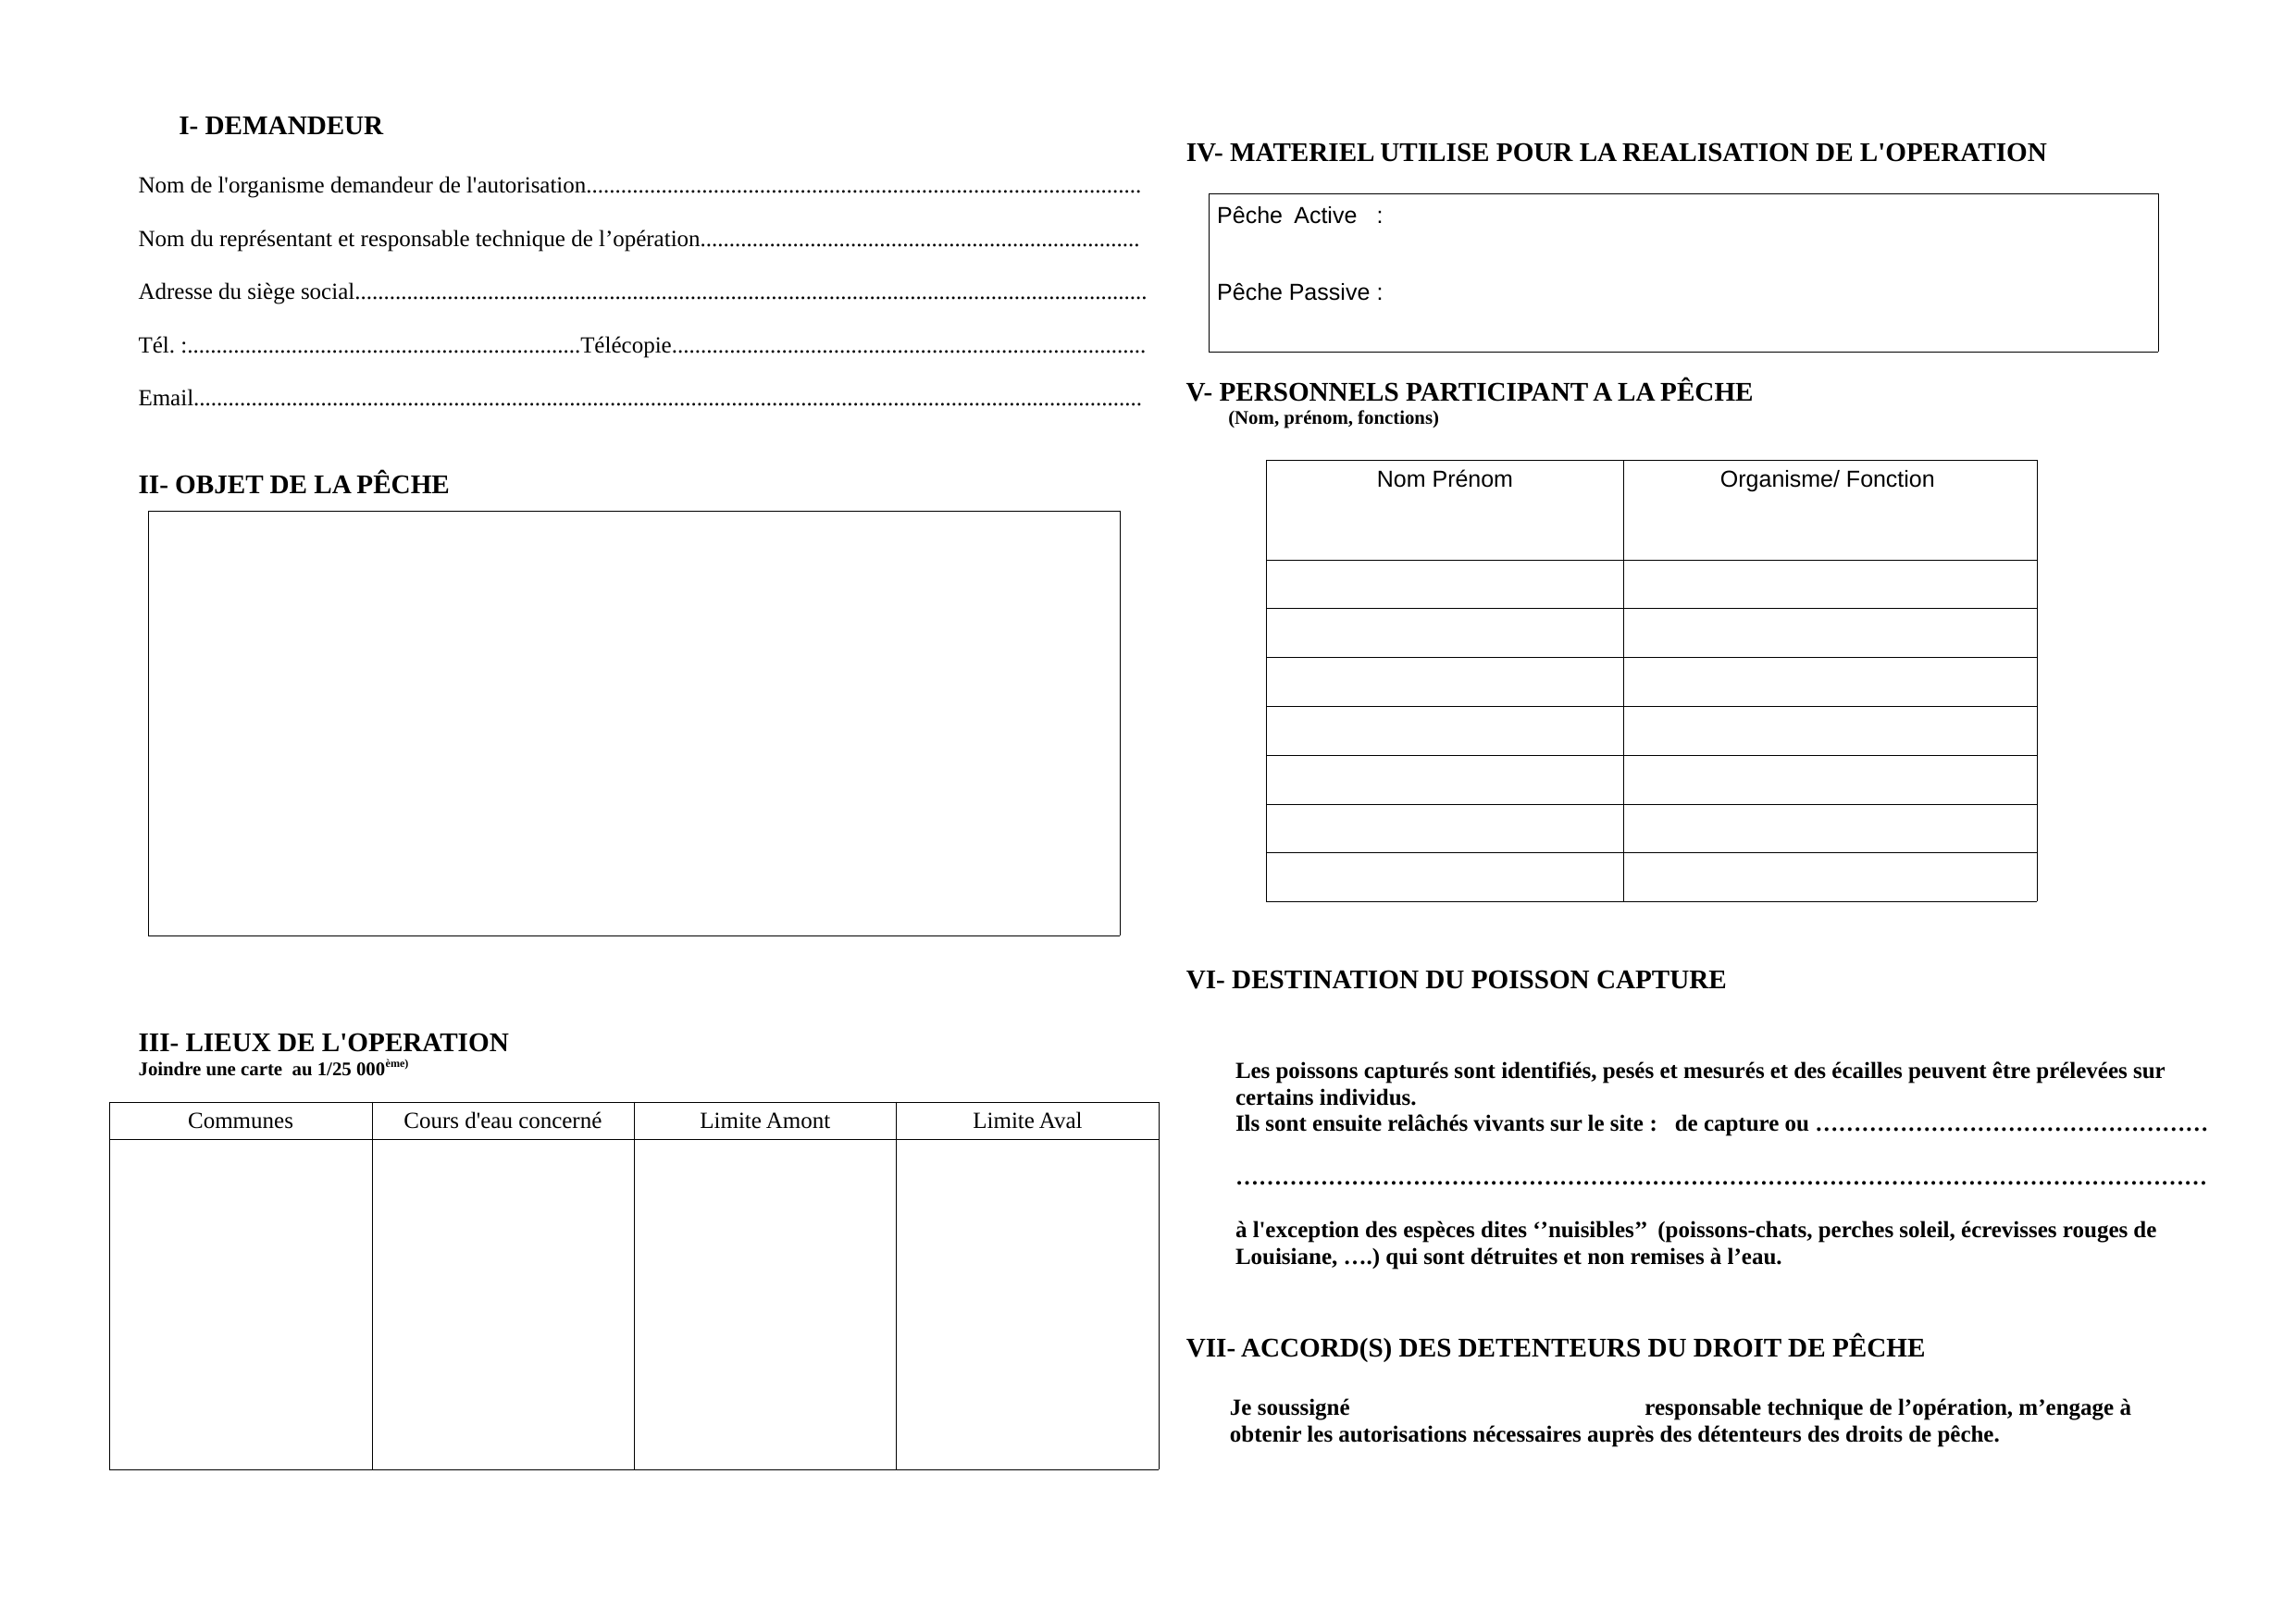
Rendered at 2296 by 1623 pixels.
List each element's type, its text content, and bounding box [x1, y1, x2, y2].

text VII- ACCORD(S) DES DETENTEURS DU DROIT DE PÊCHE [1160, 1332, 2208, 1363]
table_header Communes [110, 1103, 372, 1139]
table_header Nom Prénom [1267, 461, 1623, 511]
text Joindre une carte au 1/25 000ème) [138, 1057, 1159, 1080]
table_cell [1267, 853, 1623, 901]
table_cell [1624, 658, 2037, 706]
table_cell [1624, 853, 2037, 901]
table_cell [1267, 707, 1623, 755]
table_cell [1624, 609, 2037, 657]
table_header Cours d'eau concerné [373, 1103, 634, 1139]
text Tél. :....................................................................Télécopie.................................................................................. [138, 331, 1159, 357]
text Email.................................................................................................................................................................... [138, 384, 1159, 411]
text Nom du représentant et responsable technique de l’opération............................................................................ [138, 225, 1159, 251]
text V- PERSONNELS PARTICIPANT A LA PÊCHE [1185, 376, 2208, 406]
table_cell [1624, 756, 2037, 803]
table_cell [1624, 707, 2037, 755]
text VI- DESTINATION DU POISSON CAPTURE [1159, 963, 2208, 995]
text III- LIEUX DE L'OPERATION [138, 1026, 1159, 1057]
text Ils sont ensuite relâchés vivants sur le site : de capture ou …………………………………………… [1235, 1109, 2219, 1136]
table_cell [1267, 561, 1623, 608]
table_cell [897, 1140, 1159, 1468]
text Pêche Passive : [1217, 279, 2150, 304]
table_cell [1267, 756, 1623, 803]
table_cell [1267, 658, 1623, 706]
text II- OBJET DE LA PÊCHE [138, 468, 1159, 500]
table_cell [1624, 561, 2037, 608]
text à l'exception des espèces dites ‘’nuisibles’’ (poissons-chats, perches soleil, écrevisses rouges de Louisiane, ….) qui sont détruites et non remises à l’eau. [1235, 1216, 2208, 1270]
table_cell [635, 1140, 896, 1468]
table_cell [1624, 511, 2037, 559]
table_cell [373, 1140, 634, 1468]
text Adresse du siège social......................................................................................................................................... [138, 278, 1159, 304]
text Pêche Active : [1217, 202, 2150, 229]
text (Nom, prénom, fonctions) [1159, 406, 2208, 428]
text ……………………………………………………………………………………………………………… [1235, 1163, 2219, 1190]
text IV- MATERIEL UTILISE POUR LA REALISATION DE L'OPERATION [1185, 136, 2208, 167]
table_header Limite Amont [635, 1103, 896, 1139]
text Les poissons capturés sont identifiés, pesés et mesurés et des écailles peuvent être prélevées sur certains individus. [1235, 1057, 2208, 1109]
table_cell [110, 1140, 372, 1468]
table_cell [1267, 609, 1623, 657]
table_cell [1267, 805, 1623, 852]
table_header Limite Aval [897, 1103, 1159, 1139]
text Je soussigné responsable technique de l’opération, m’engage à obtenir les autorisations nécessaires auprès des détenteurs des droits de pêche. [1230, 1394, 2208, 1447]
table_cell [1624, 805, 2037, 852]
table_header Organisme/ Fonction [1624, 461, 2037, 511]
text Nom de l'organisme demandeur de l'autorisation................................................................................................ [138, 171, 1159, 198]
list I- DEMANDEUR [144, 109, 1159, 141]
table_cell [1267, 511, 1623, 559]
